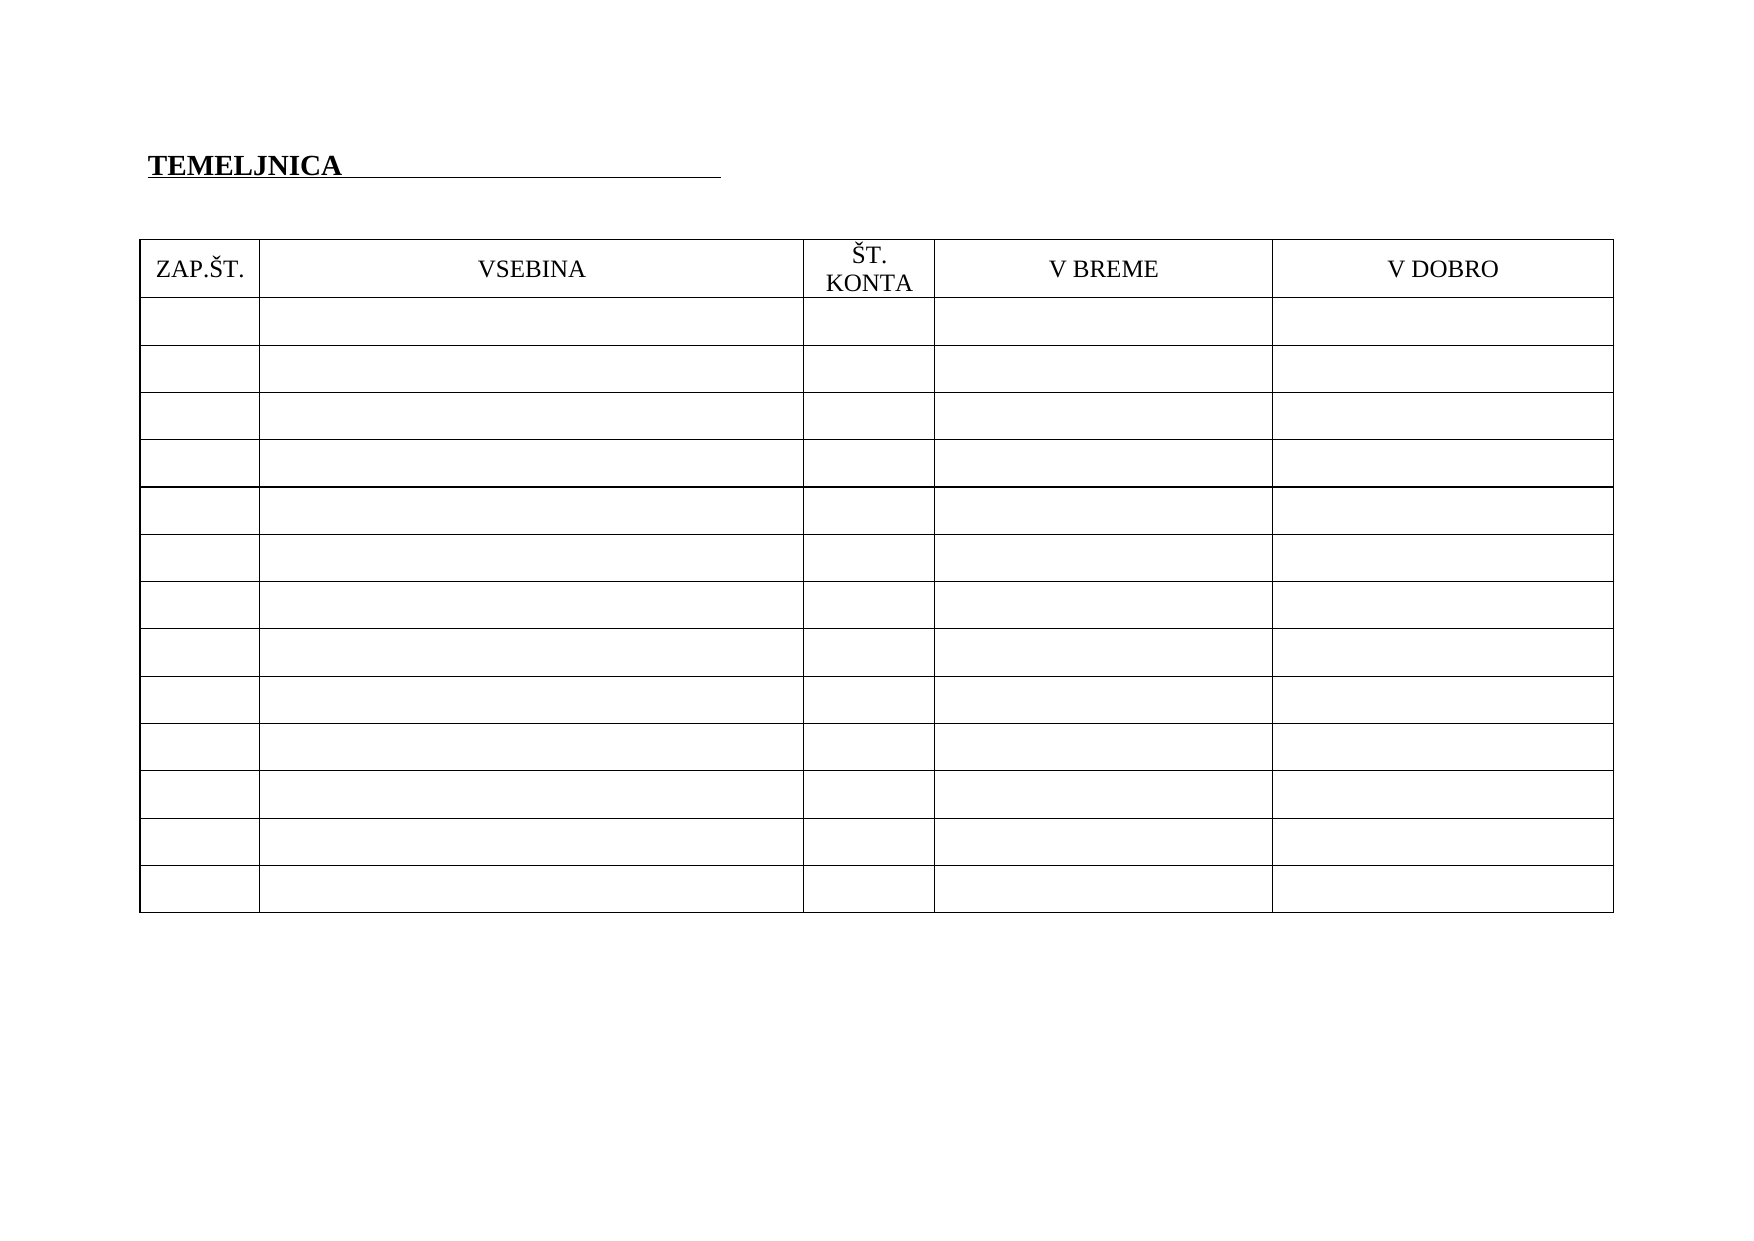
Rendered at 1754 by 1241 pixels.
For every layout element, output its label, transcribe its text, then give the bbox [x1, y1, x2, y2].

table_cell [141, 488, 259, 534]
table_cell [935, 298, 1272, 344]
table_cell [260, 535, 803, 581]
table_cell [935, 535, 1272, 581]
table_cell [141, 819, 259, 865]
table_header ZAP.ŠT. [141, 240, 259, 297]
table_cell [1273, 298, 1613, 344]
table_header ŠT. KONTA [804, 240, 934, 297]
table_cell [804, 866, 934, 912]
table_cell [1273, 582, 1613, 628]
table_cell [260, 440, 803, 486]
table_cell [141, 535, 259, 581]
table_cell [935, 677, 1272, 723]
table_cell [804, 440, 934, 486]
table_cell [804, 629, 934, 676]
subtitle TEMELJNICA [148, 148, 1606, 181]
table_cell [141, 866, 259, 912]
table_cell [260, 677, 803, 723]
table_header VSEBINA [260, 240, 803, 297]
table_cell [141, 677, 259, 723]
table_cell [260, 866, 803, 912]
table_cell [935, 629, 1272, 676]
table_cell [935, 819, 1272, 865]
table_cell [1273, 488, 1613, 534]
table_cell [935, 866, 1272, 912]
table_cell [935, 346, 1272, 392]
table_cell [804, 677, 934, 723]
table_cell [1273, 346, 1613, 392]
table_cell [804, 393, 934, 439]
table_cell [141, 582, 259, 628]
table_cell [1273, 724, 1613, 770]
table_cell [1273, 535, 1613, 581]
table_cell [935, 488, 1272, 534]
table_cell [141, 298, 259, 344]
table_cell [804, 535, 934, 581]
table_cell [804, 724, 934, 770]
table_cell [1273, 771, 1613, 817]
table_cell [260, 582, 803, 628]
table_cell [804, 582, 934, 628]
table_cell [935, 771, 1272, 817]
table_cell [935, 440, 1272, 486]
table_cell [1273, 440, 1613, 486]
table_cell [260, 819, 803, 865]
table_cell [935, 582, 1272, 628]
table_cell [141, 440, 259, 486]
table_cell [1273, 819, 1613, 865]
table_cell [804, 346, 934, 392]
table_cell [804, 771, 934, 817]
table_cell [804, 819, 934, 865]
table_cell [935, 724, 1272, 770]
table_cell [141, 771, 259, 817]
table_cell [260, 771, 803, 817]
table_cell [260, 346, 803, 392]
table_cell [804, 298, 934, 344]
table_cell [260, 629, 803, 676]
table_header V DOBRO [1273, 240, 1613, 297]
table_cell [260, 393, 803, 439]
table_cell [1273, 677, 1613, 723]
table_cell [141, 724, 259, 770]
table_cell [935, 393, 1272, 439]
table_cell [260, 298, 803, 344]
table_cell [260, 488, 803, 534]
table_cell [141, 629, 259, 676]
table_header V BREME [935, 240, 1272, 297]
table_cell [804, 488, 934, 534]
table_cell [260, 724, 803, 770]
table_cell [141, 346, 259, 392]
table_cell [1273, 629, 1613, 676]
table_cell [1273, 393, 1613, 439]
table_cell [141, 393, 259, 439]
table_cell [1273, 866, 1613, 912]
